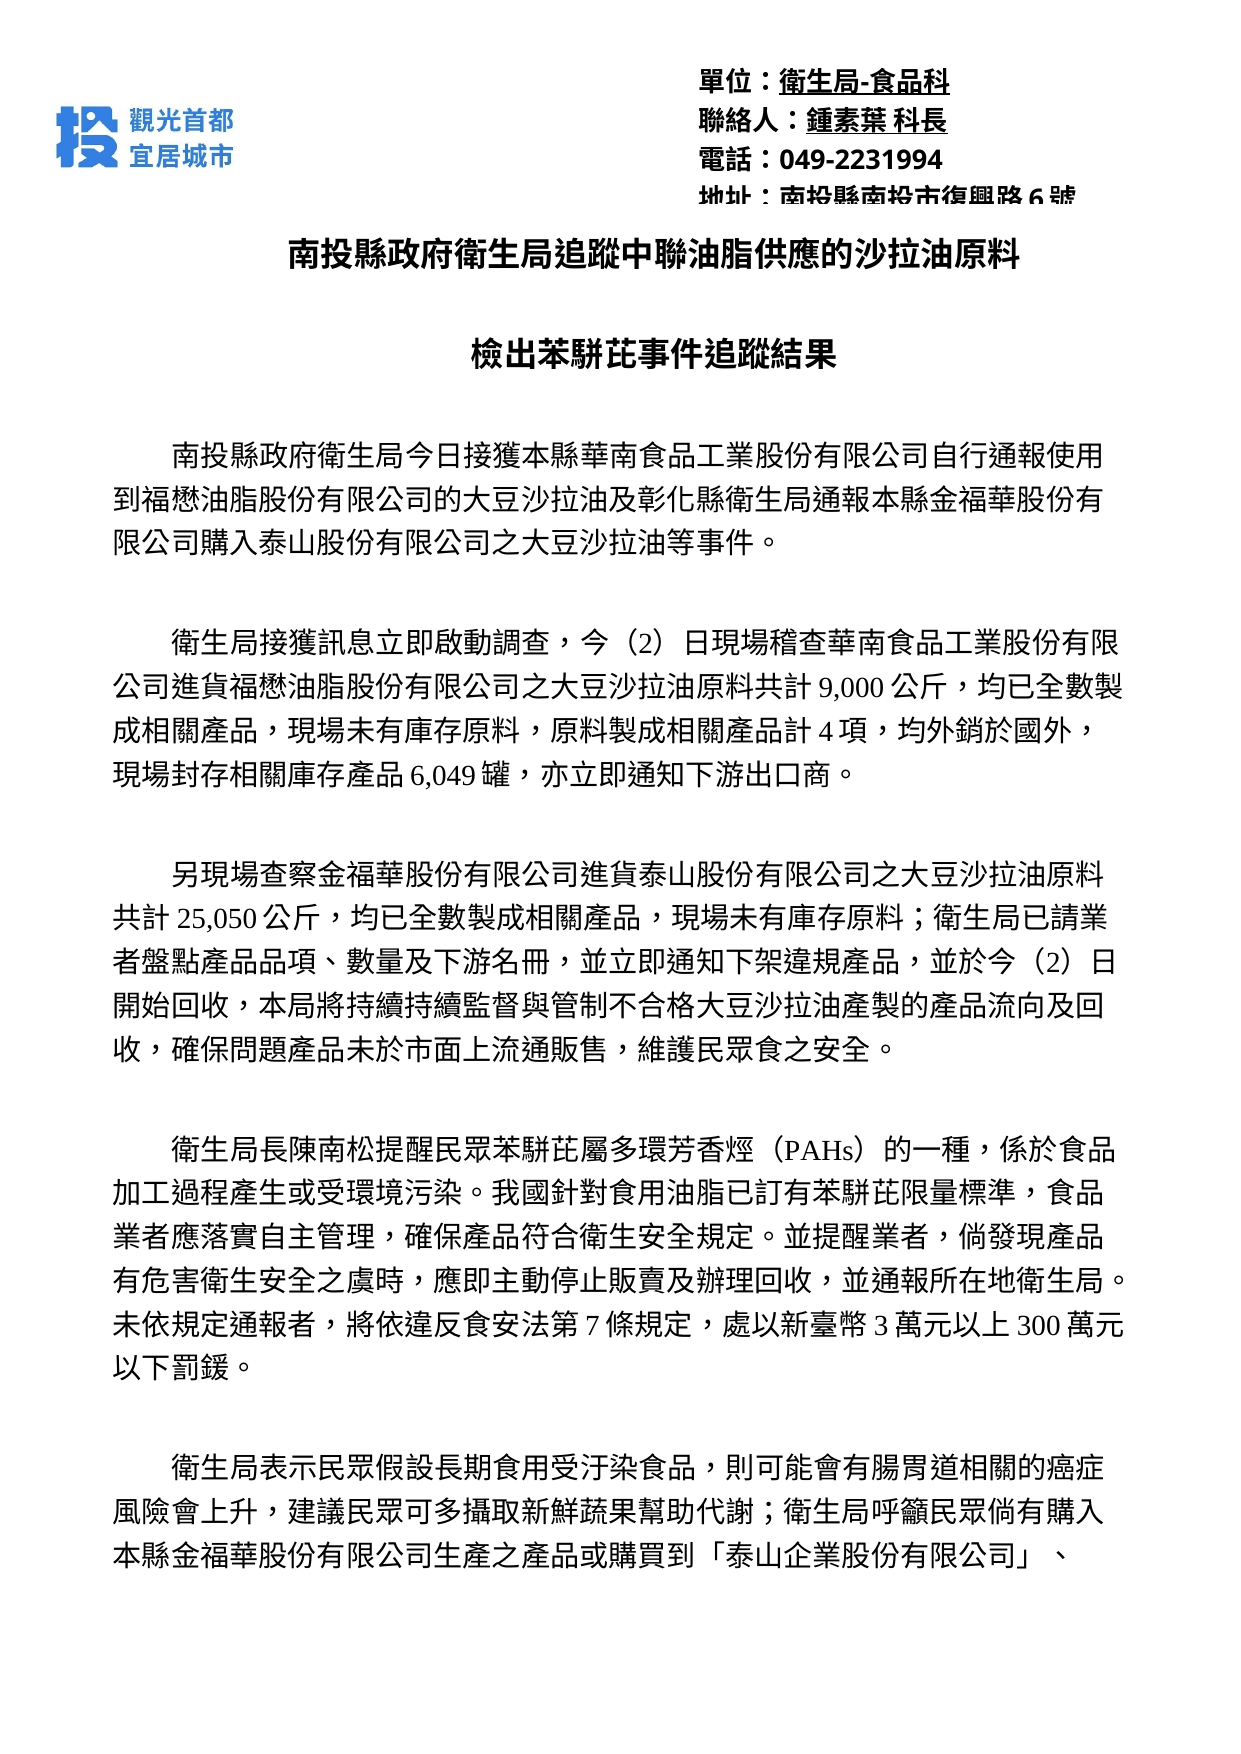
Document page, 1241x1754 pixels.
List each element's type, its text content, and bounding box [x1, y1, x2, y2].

text 聯絡人：鍾素葉 科長 電話：049-2231994 [698, 99, 1088, 177]
picture [0, 0, 282, 276]
text 南投縣政府衛生局追蹤中聯油脂供應的沙拉油原料 [112, 231, 1128, 275]
text 單位：衛生局-食品科 [698, 59, 1088, 99]
text 衛生局表示民眾假設長期食用受汙染食品，則可能會有腸胃道相關的癌症風險會上升，建議民眾可多攝取新鮮蔬果幫助代謝；衛生局呼籲民眾倘有購入本縣金福華股份有限公司生產之產品或購買到「泰山企業股份有限公司」、 [112, 1444, 1128, 1575]
text 檢出苯駢芘事件追蹤結果 [112, 331, 1128, 375]
text 衛生局接獲訊息立即啟動調查，今（2）日現場稽查華南食品工業股份有限公司進貨福懋油脂股份有限公司之大豆沙拉油原料共計9,000公斤，均已全數製成相關產品，現場未有庫存原料，原料製成相關產品計4項，均外銷於國外，現場封存相關庫存產品6,049罐，亦立即通知下游出口商。 [112, 619, 1128, 794]
text 南投縣政府衛生局今日接獲本縣華南食品工業股份有限公司自行通報使用到福懋油脂股份有限公司的大豆沙拉油及彰化縣衛生局通報本縣金福華股份有限公司購入泰山股份有限公司之大豆沙拉油等事件。 [112, 431, 1128, 562]
text 地址：南投縣南投市復興路6號 [698, 177, 1088, 204]
text 另現場查察金福華股份有限公司進貨泰山股份有限公司之大豆沙拉油原料共計25,050公斤，均已全數製成相關產品，現場未有庫存原料；衛生局已請業者盤點產品品項、數量及下游名冊，並立即通知下架違規產品，並於今（2）日開始回收，本局將持續持續監督與管制不合格大豆沙拉油產製的產品流向及回收，確保問題產品未於市面上流通販售，維護民眾食之安全。 [112, 850, 1128, 1069]
text 衛生局長陳南松提醒民眾苯駢芘屬多環芳香烴（PAHs）的一種，係於食品加工過程產生或受環境污染。我國針對食用油脂已訂有苯駢芘限量標準，食品業者應落實自主管理，確保產品符合衛生安全規定。並提醒業者，倘發現產品有危害衛生安全之虞時，應即主動停止販賣及辦理回收，並通報所在地衛生局。未依規定通報者，將依違反食安法第7條規定，處以新臺幣3萬元以上300萬元以下罰鍰。 [112, 1125, 1128, 1387]
